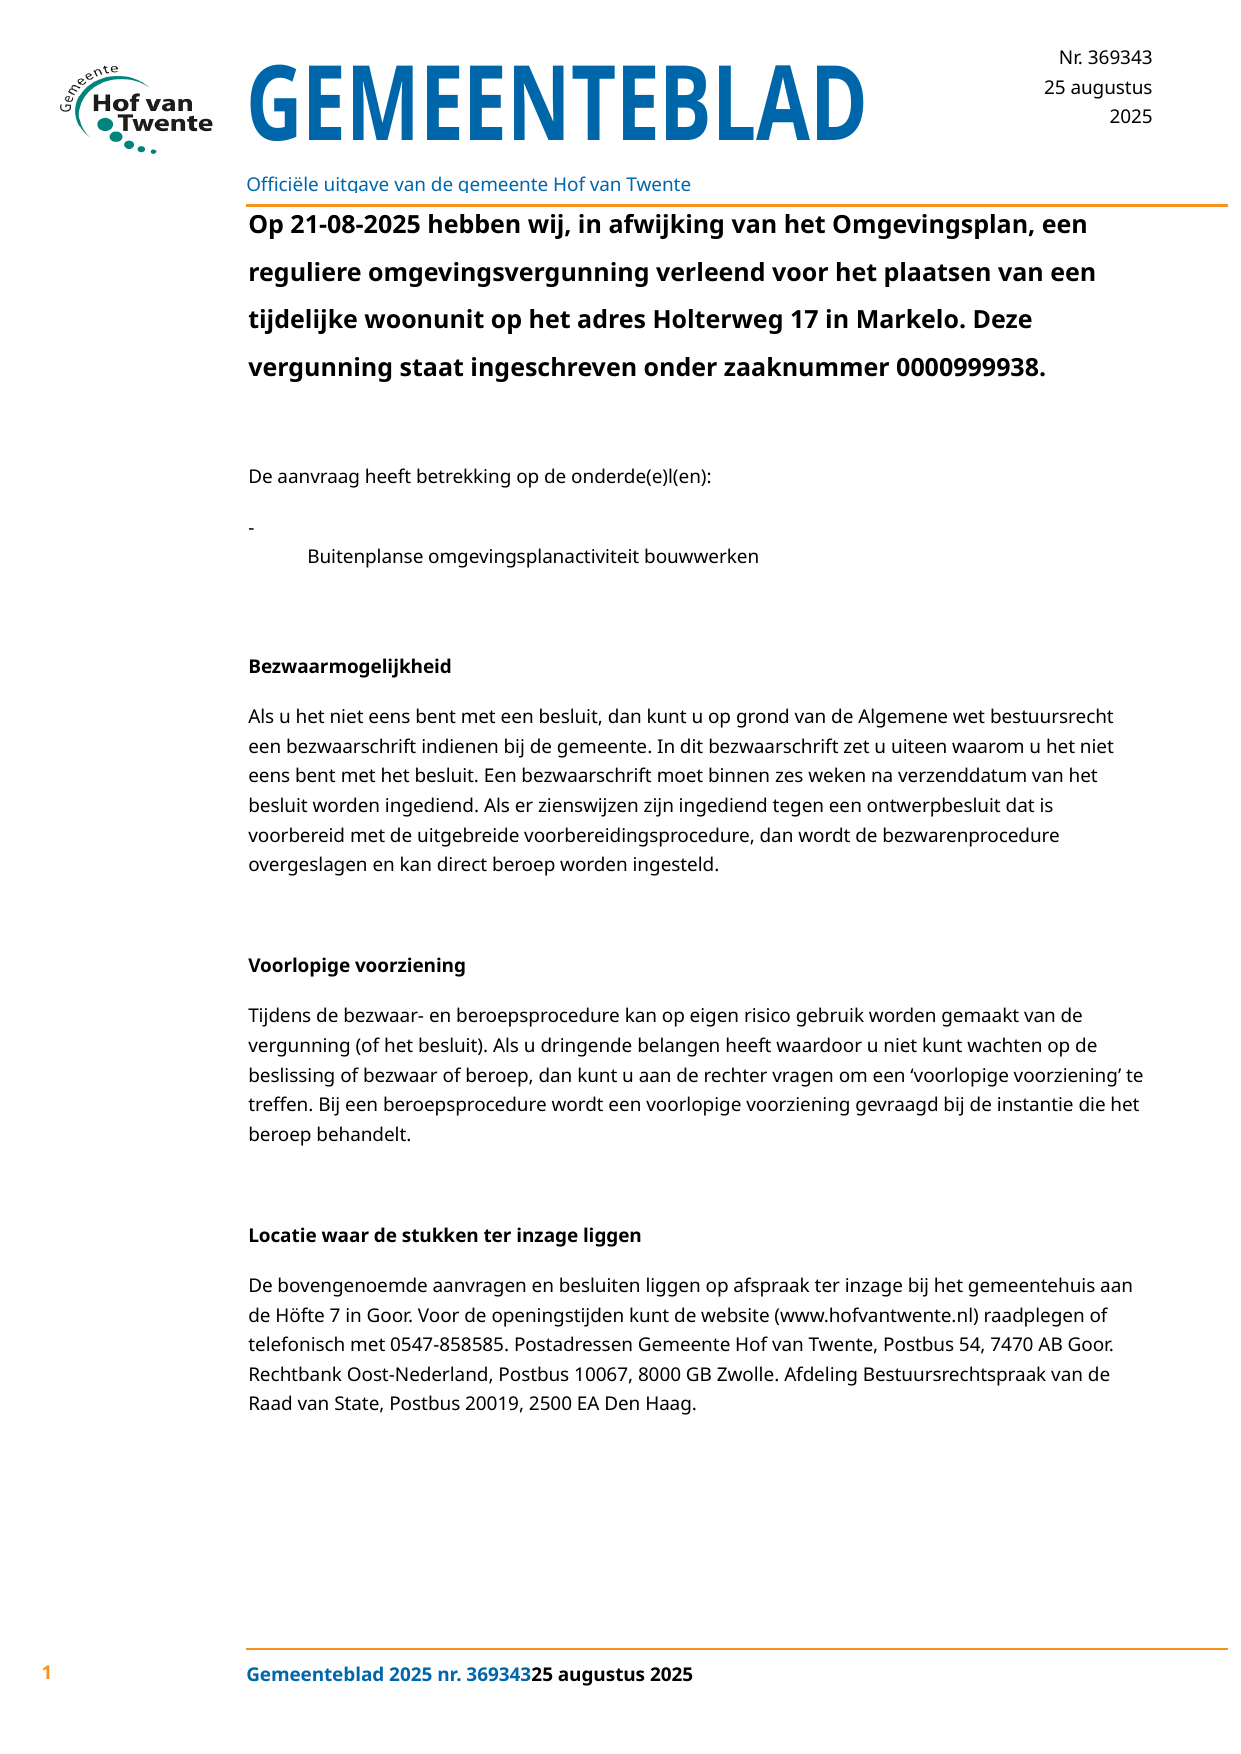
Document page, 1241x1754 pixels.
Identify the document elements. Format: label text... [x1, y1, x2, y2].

text Op 21-08-2025 hebben wij, in afwijking van het Omgevingsplan, een reguliere omgevingsvergunning verleend voor het plaatsen van een tijdelijke woonunit op het adres Holterweg 17 in Markelo. Deze vergunning staat ingeschreven onder zaaknummer 0000999938. [248, 207, 1152, 384]
text Tijdens de bezwaar- en beroepsprocedure kan op eigen risico gebruik worden gemaakt van de vergunning (of het besluit). Als u dringende belangen heeft waardoor u niet kunt wachten op de beslissing of bezwaar of beroep, dan kunt u aan de rechter vragen om een ‘voorlopige voorziening’ te treffen. Bij een beroepsprocedure wordt een voorlopige voorziening gevraagd bij de instantie die het beroep behandelt. [248, 1003, 1152, 1147]
text Locatie waar de stukken ter inzage liggen [248, 1222, 1152, 1248]
text De bovengenoemde aanvragen en besluiten liggen op afspraak ter inzage bij het gemeentehuis aan de Höfte 7 in Goor. Voor de openingstijden kunt de website (www.hofvantwente.nl) raadplegen of telefonisch met 0547-858585. Postadressen Gemeente Hof van Twente, Postbus 54, 7470 AB Goor. Rechtbank Oost-Nederland, Postbus 10067, 8000 GB Zwolle. Afdeling Bestuursrechtspraak van de Raad van State, Postbus 20019, 2500 EA Den Haag. [248, 1272, 1152, 1416]
text Voorlopige voorziening [248, 952, 1152, 978]
text Bezwaarmogelijkheid [248, 653, 1152, 679]
list Buitenplanse omgevingsplanactiviteit bouwwerken [248, 543, 1152, 569]
text De aanvraag heeft betrekking op de onderde(e)l(en): [248, 463, 1152, 489]
picture [41, 47, 231, 172]
text Als u het niet eens bent met een besluit, dan kunt u op grond van de Algemene wet bestuursrecht een bezwaarschrift indienen bij de gemeente. In dit bezwaarschrift zet u uiteen waarom u het niet eens bent met het besluit. Een bezwaarschrift moet binnen zes weken na verzenddatum van het besluit worden ingediend. Als er zienswijzen zijn ingediend tegen een ontwerpbesluit dat is voorbereid met de uitgebreide voorbereidingsprocedure, dan wordt de bezwarenprocedure overgeslagen en kan direct beroep worden ingesteld. [248, 703, 1152, 877]
